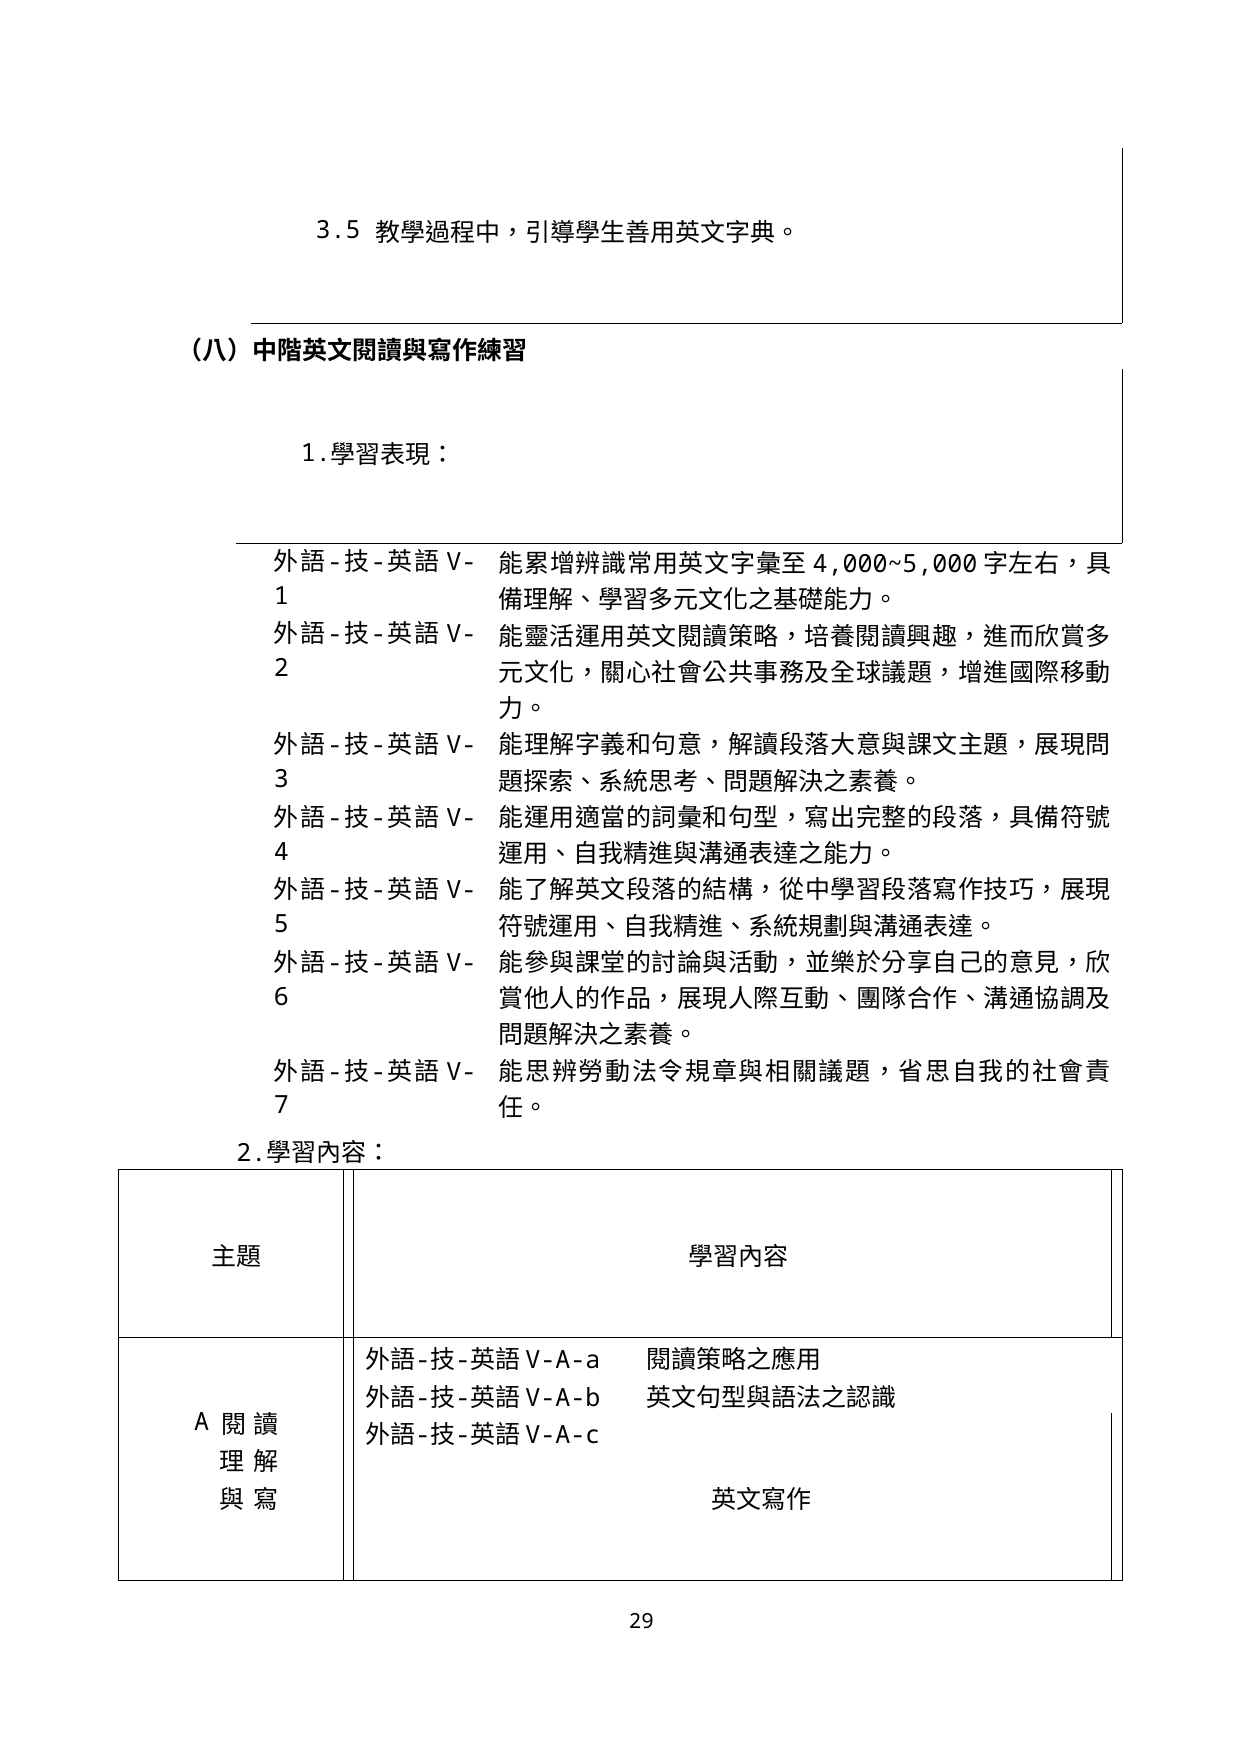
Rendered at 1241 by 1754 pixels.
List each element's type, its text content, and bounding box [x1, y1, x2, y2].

text 3.5 教學過程中，引導學生善用英文字典。 [251, 148, 1122, 323]
table_cell 外語-技-英語V-3 [262, 725, 487, 797]
table_cell 能參與課堂的討論與活動，並樂於分享自己的意見，欣賞他人的作品，展現人際互動、團隊合作、溝通協調及問題解決之素養。 [487, 942, 1122, 1051]
table_cell 能運用適當的詞彙和句型，寫出完整的段落，具備符號運用、自我精進與溝通表達之能力。 [487, 797, 1122, 870]
table_cell 閱讀策略之應用 英文句型與語法之認識 英文寫作 [635, 1338, 1122, 1580]
table_cell [344, 1338, 353, 1580]
table_cell 外語-技-英語V-2 [262, 616, 487, 725]
table_cell A閱讀理解與寫 [119, 1338, 343, 1580]
table_header [344, 1170, 353, 1337]
table_cell 能靈活運用英文閱讀策略，培養閱讀興趣，進而欣賞多元文化，關心社會公共事務及全球議題，增進國際移動力。 [487, 616, 1122, 725]
table_cell 外語-技-英語V-4 [262, 797, 487, 870]
table_header [1112, 1170, 1122, 1337]
table_cell 能了解英文段落的結構，從中學習段落寫作技巧，展現符號運用、自我精進、系統規劃與溝通表達。 [487, 870, 1122, 942]
table_header 外語-技-英語V-1 [262, 544, 487, 616]
table_header 能累增辨識常用英文字彙至4,000~5,000字左右，具備理解、學習多元文化之基礎能力。 [487, 544, 1122, 616]
text 1.學習表現： [236, 368, 1122, 543]
table_header 學習內容 [354, 1170, 1111, 1337]
table_cell 外語-技-英語V-A-a 外語-技-英語V-A-b 外語-技-英語V-A-c [354, 1338, 635, 1580]
text 2.學習內容： [236, 1123, 1122, 1169]
table_cell 能理解字義和句意，解讀段落大意與課文主題，展現問題探索、系統思考、問題解決之素養。 [487, 725, 1122, 797]
table_cell 外語-技-英語V-7 [262, 1051, 487, 1123]
table_cell 能思辨勞動法令規章與相關議題，省思自我的社會責任。 [487, 1051, 1122, 1123]
table_cell 外語-技-英語V-6 [262, 942, 487, 1051]
table_header 主題 [119, 1170, 343, 1337]
table_cell 外語-技-英語V-5 [262, 870, 487, 942]
text （八）中階英文閱讀與寫作練習 [168, 323, 1122, 368]
